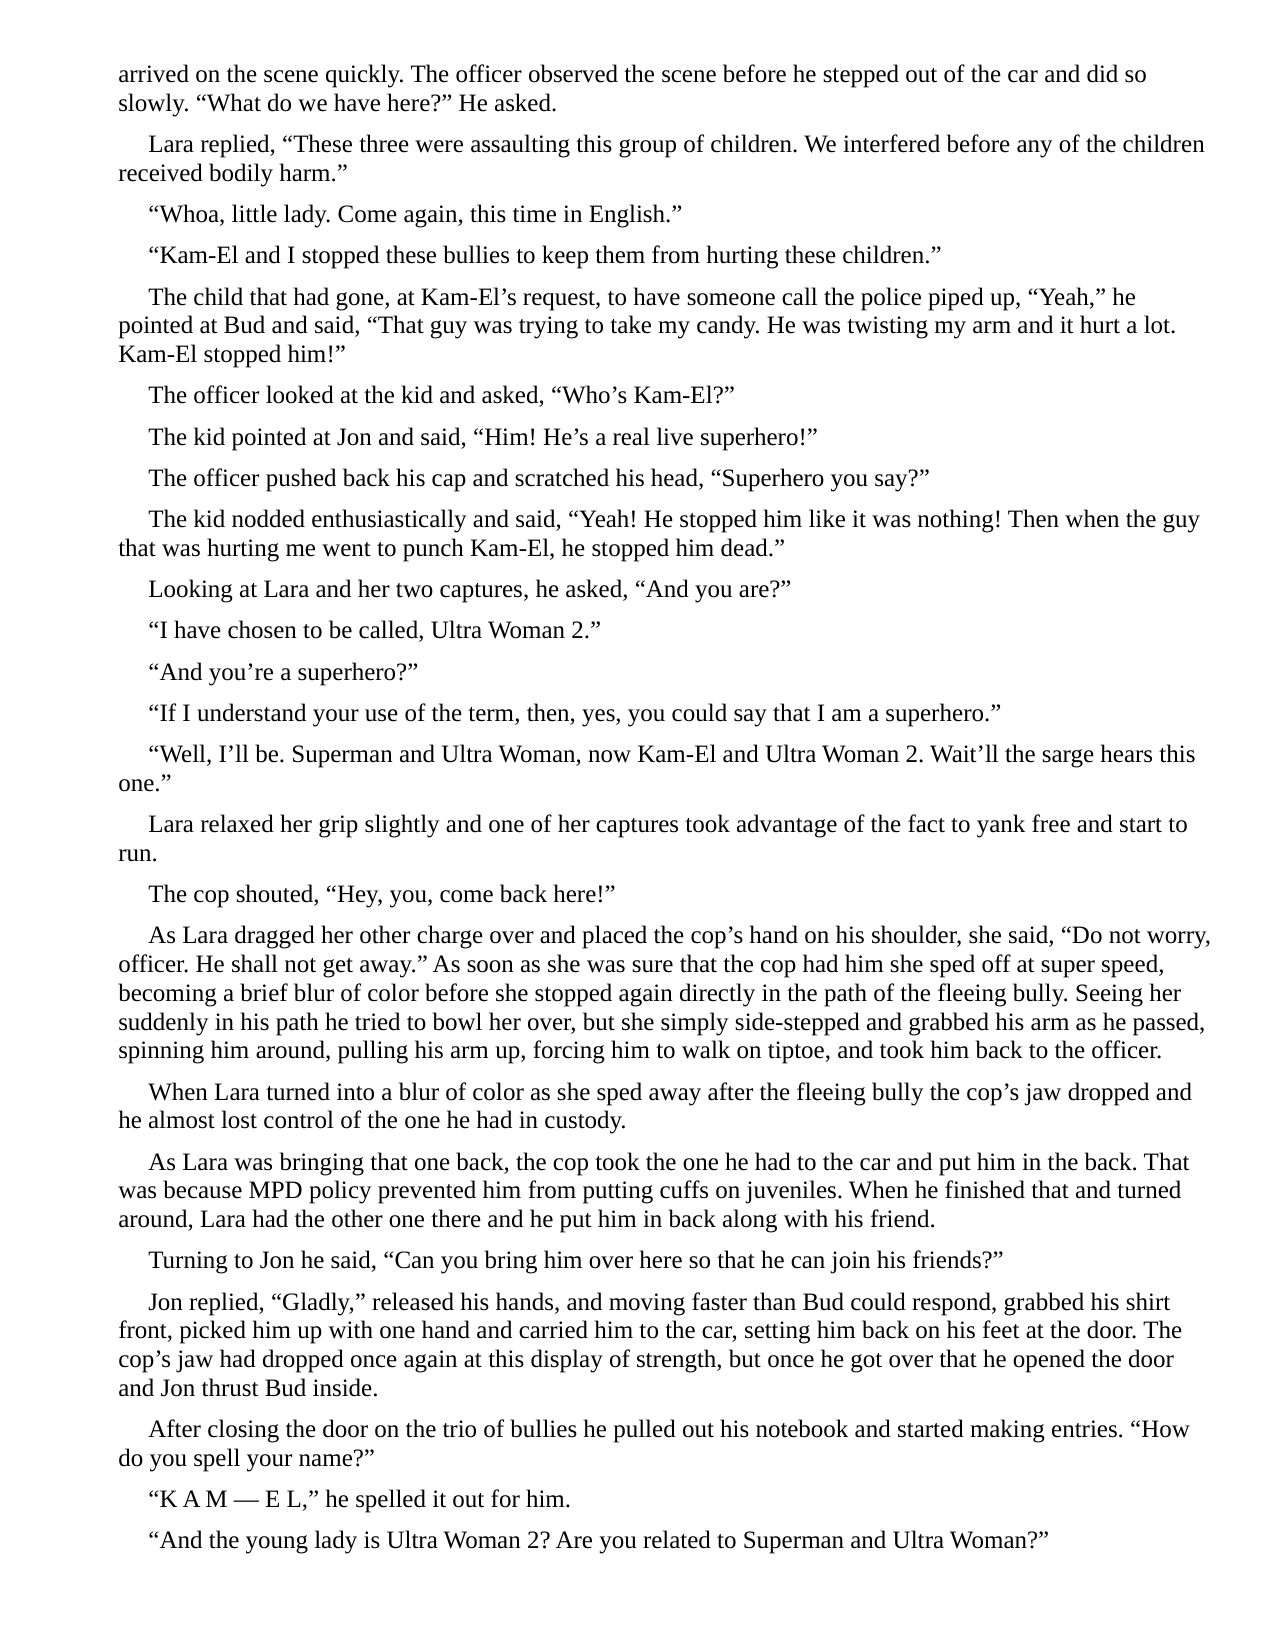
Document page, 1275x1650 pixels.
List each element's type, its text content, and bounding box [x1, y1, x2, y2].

text Lara relaxed her grip slightly and one of her captures took advantage of the fact to yank free and start to run. [118, 809, 1216, 867]
text Turning to Jon he said, “Can you bring him over here so that he can join his friends?” [118, 1245, 1216, 1274]
text The kid pointed at Jon and said, “Him! He’s a real live superhero!” [118, 422, 1216, 450]
text As Lara was bringing that one back, the cop took the one he had to the car and put him in the back. That was because MPD policy prevented him from putting cuffs on juveniles. When he finished that and turned around, Lara had the other one there and he put him in back along with his friend. [118, 1147, 1216, 1233]
text “And the young lady is Ultra Woman 2? Are you related to Superman and Ultra Woman?” [118, 1525, 1216, 1554]
text After closing the door on the trio of bullies he pulled out his notebook and started making entries. “How do you spell your name?” [118, 1414, 1216, 1472]
text As Lara dragged her other charge over and placed the cop’s hand on his shoulder, she said, “Do not worry, officer. He shall not get away.” As soon as she was sure that the cop had him she sped off at super speed, becoming a brief blur of color before she stopped again directly in the path of the fleeing bully. Seeing her suddenly in his path he tried to bowl her over, but she simply side-stepped and grabbed his arm as he passed, spinning him around, pulling his arm up, forcing him to walk on tiptoe, and took him back to the officer. [118, 920, 1216, 1064]
text “Well, I’ll be. Superman and Ultra Woman, now Kam-El and Ultra Woman 2. Wait’ll the sarge hears this one.” [118, 739, 1216, 797]
text Lara replied, “These three were assaulting this group of children. We interfered before any of the children received bodily harm.” [118, 129, 1216, 187]
text arrived on the scene quickly. The officer observed the scene before he stepped out of the car and did so slowly. “What do we have here?” He asked. [118, 59, 1216, 117]
text The officer pushed back his cap and scratched his head, “Superhero you say?” [118, 463, 1216, 492]
text Jon replied, “Gladly,” released his hands, and moving faster than Bud could respond, grabbed his shirt front, picked him up with one hand and carried him to the car, setting him back on his feet at the door. The cop’s jaw had dropped once again at this display of strength, but once he got over that he opened the door and Jon thrust Bud inside. [118, 1287, 1216, 1402]
text “If I understand your use of the term, then, yes, you could say that I am a superhero.” [118, 698, 1216, 727]
text When Lara turned into a blur of color as she sped away after the fleeing bully the cop’s jaw dropped and he almost lost control of the one he had in custody. [118, 1077, 1216, 1134]
text “Kam-El and I stopped these bullies to keep them from hurting these children.” [118, 240, 1216, 269]
text “I have chosen to be called, Ultra Woman 2.” [118, 615, 1216, 644]
text The kid nodded enthusiastically and said, “Yeah! He stopped him like it was nothing! Then when the guy that was hurting me went to punch Kam-El, he stopped him dead.” [118, 504, 1216, 562]
text The cop shouted, “Hey, you, come back here!” [118, 879, 1216, 908]
text “And you’re a superhero?” [118, 657, 1216, 685]
text “Whoa, little lady. Come again, this time in English.” [118, 199, 1216, 228]
text “K A M — E L,” he spelled it out for him. [118, 1484, 1216, 1513]
text Looking at Lara and her two captures, he asked, “And you are?” [118, 574, 1216, 603]
text The child that had gone, at Kam-El’s request, to have someone call the police piped up, “Yeah,” he pointed at Bud and said, “That guy was trying to take my candy. He was twisting my arm and it hurt a lot. Kam-El stopped him!” [118, 282, 1216, 368]
text The officer looked at the kid and asked, “Who’s Kam-El?” [118, 380, 1216, 409]
